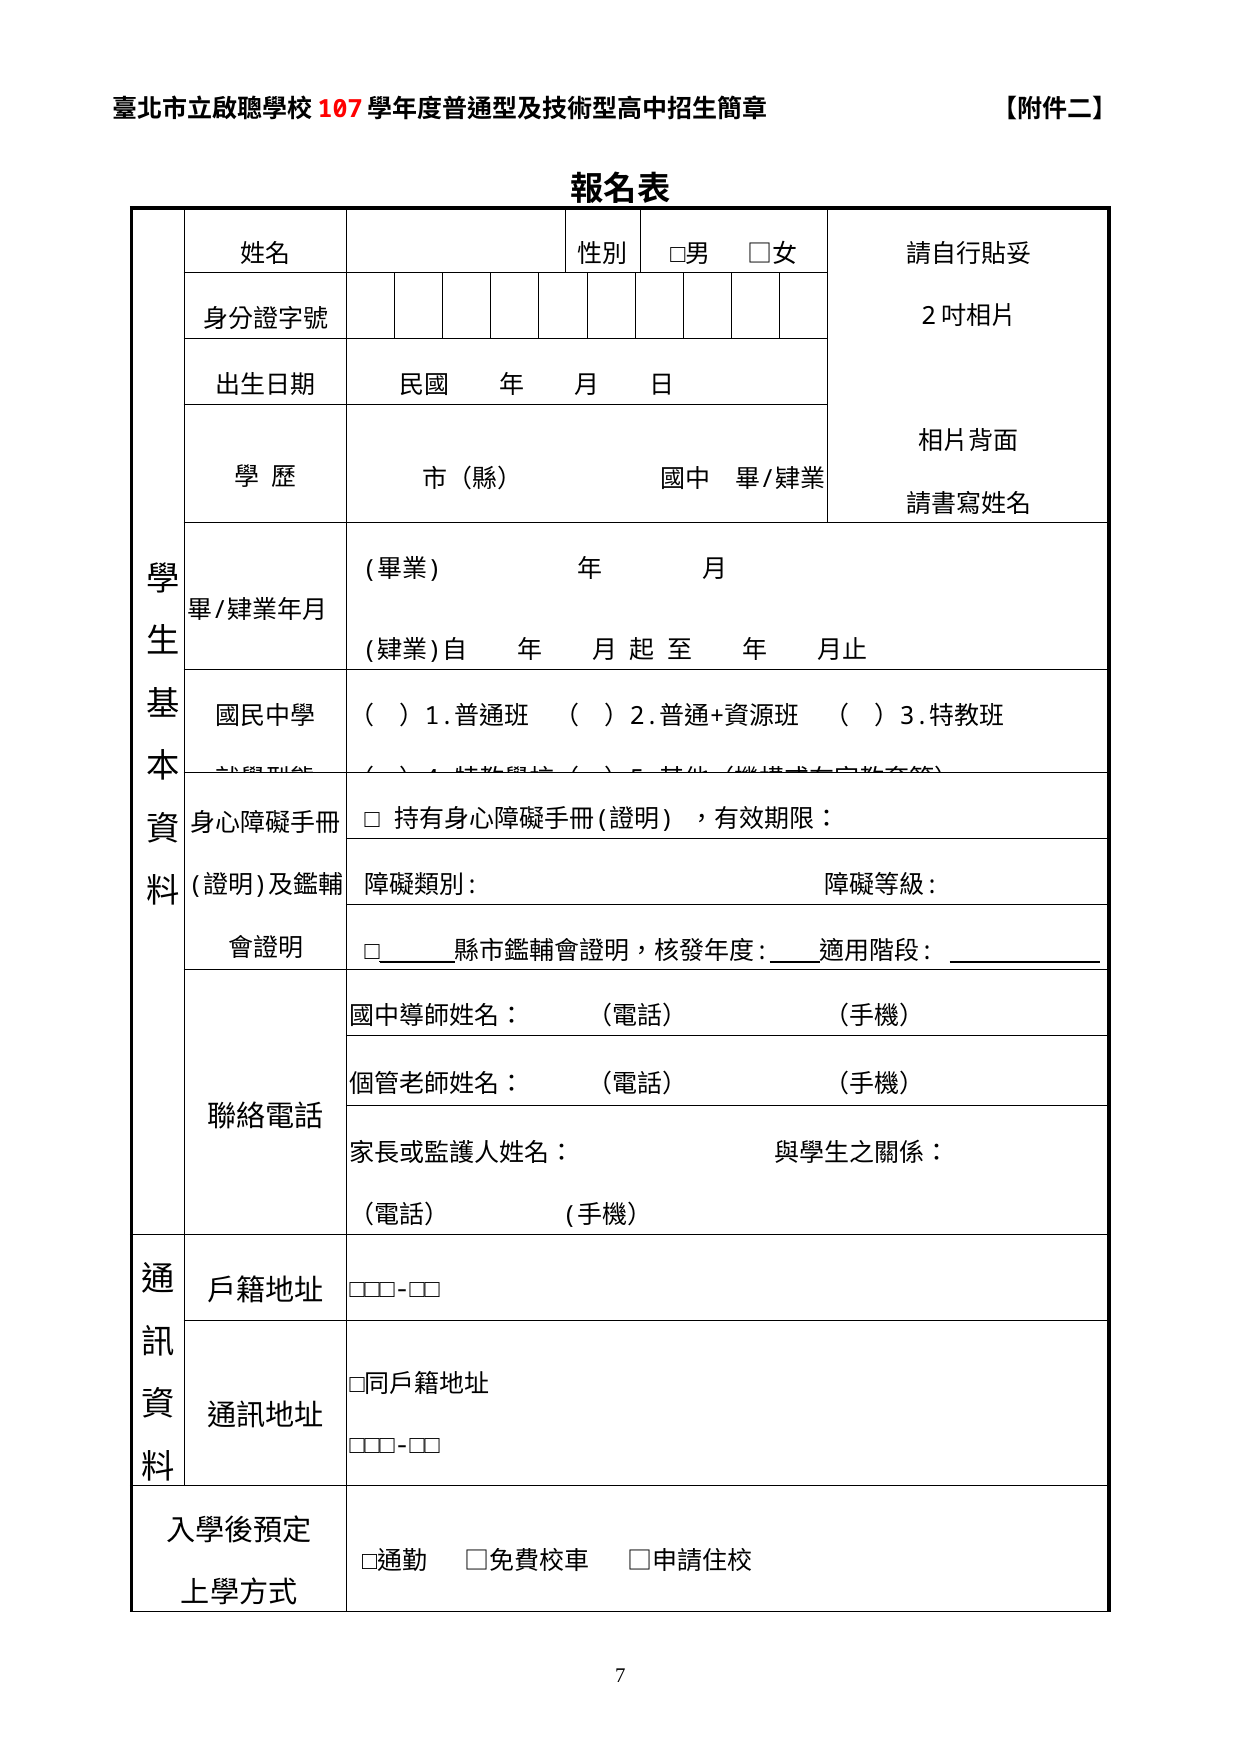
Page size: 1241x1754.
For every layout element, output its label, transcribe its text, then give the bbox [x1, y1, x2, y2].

table_cell [588, 273, 635, 338]
table_cell 出生日期 [185, 339, 346, 403]
table_cell □通勤 □免費校車 □申請住校 [347, 1486, 1107, 1611]
table_cell □＿＿＿縣市鑑輔會證明，核發年度: 適用階段: [347, 905, 1107, 969]
table_cell [491, 273, 538, 338]
table_header 學生基本資料 [133, 210, 184, 1233]
table_cell 民國 年 月 日 [347, 339, 827, 403]
table_cell [636, 273, 683, 338]
table_header [347, 210, 565, 272]
table_cell (畢業) 年 月 (肄業)自 年 月 起 至 年 月止 [347, 523, 1107, 669]
table_cell □ 持有身心障礙手冊(證明) ，有效期限： [347, 773, 1107, 838]
table_cell [395, 273, 442, 338]
table_cell [347, 273, 394, 338]
table_header 性別 [566, 210, 640, 272]
table_cell 個管老師姓名： （電話） （手機） [347, 1036, 1107, 1105]
table_cell [443, 273, 490, 338]
table_cell 戶籍地址 [185, 1235, 346, 1320]
table_cell 家長或監護人姓名： 與學生之關係： （電話） (手機） [347, 1106, 1107, 1233]
text 報名表 [112, 144, 1128, 206]
table_cell 畢/肄業年月 [185, 523, 346, 669]
table_cell 入學後預定 上學方式 [133, 1486, 346, 1611]
table_cell 通訊地址 [185, 1321, 346, 1484]
table_cell □□□-□□ [347, 1235, 1107, 1320]
table_cell [732, 273, 779, 338]
table_header 姓名 [185, 210, 346, 272]
table_cell 國民中學 就學型態 [185, 670, 346, 772]
table_cell 學 歷 [185, 405, 346, 522]
table_cell 身分證字號 [185, 273, 346, 338]
table_cell [539, 273, 587, 338]
table_header □男 □女 [641, 210, 827, 272]
table_cell 通訊資料 [133, 1235, 184, 1484]
table_cell □同戶籍地址 □□□-□□ [347, 1321, 1107, 1484]
table_cell 市（縣） 國中 畢/肄業 [347, 405, 827, 522]
table_cell 國中導師姓名： （電話） （手機） [347, 970, 1107, 1035]
table_header 請自行貼妥 2吋相片 相片背面 請書寫姓名 [828, 210, 1107, 522]
table_cell （ ）1.普通班 （ ）2.普通+資源班 （ ）3.特教班 （ ）4.特教學校（ ）5.其他（機構或在家教育等） [347, 670, 1107, 772]
table_cell 障礙類別: 障礙等級: [347, 839, 1107, 903]
table_cell [780, 273, 827, 338]
table_cell 聯絡電話 [185, 970, 346, 1233]
table_cell 身心障礙手冊(證明)及鑑輔會證明 [185, 773, 346, 969]
table_cell [684, 273, 731, 338]
